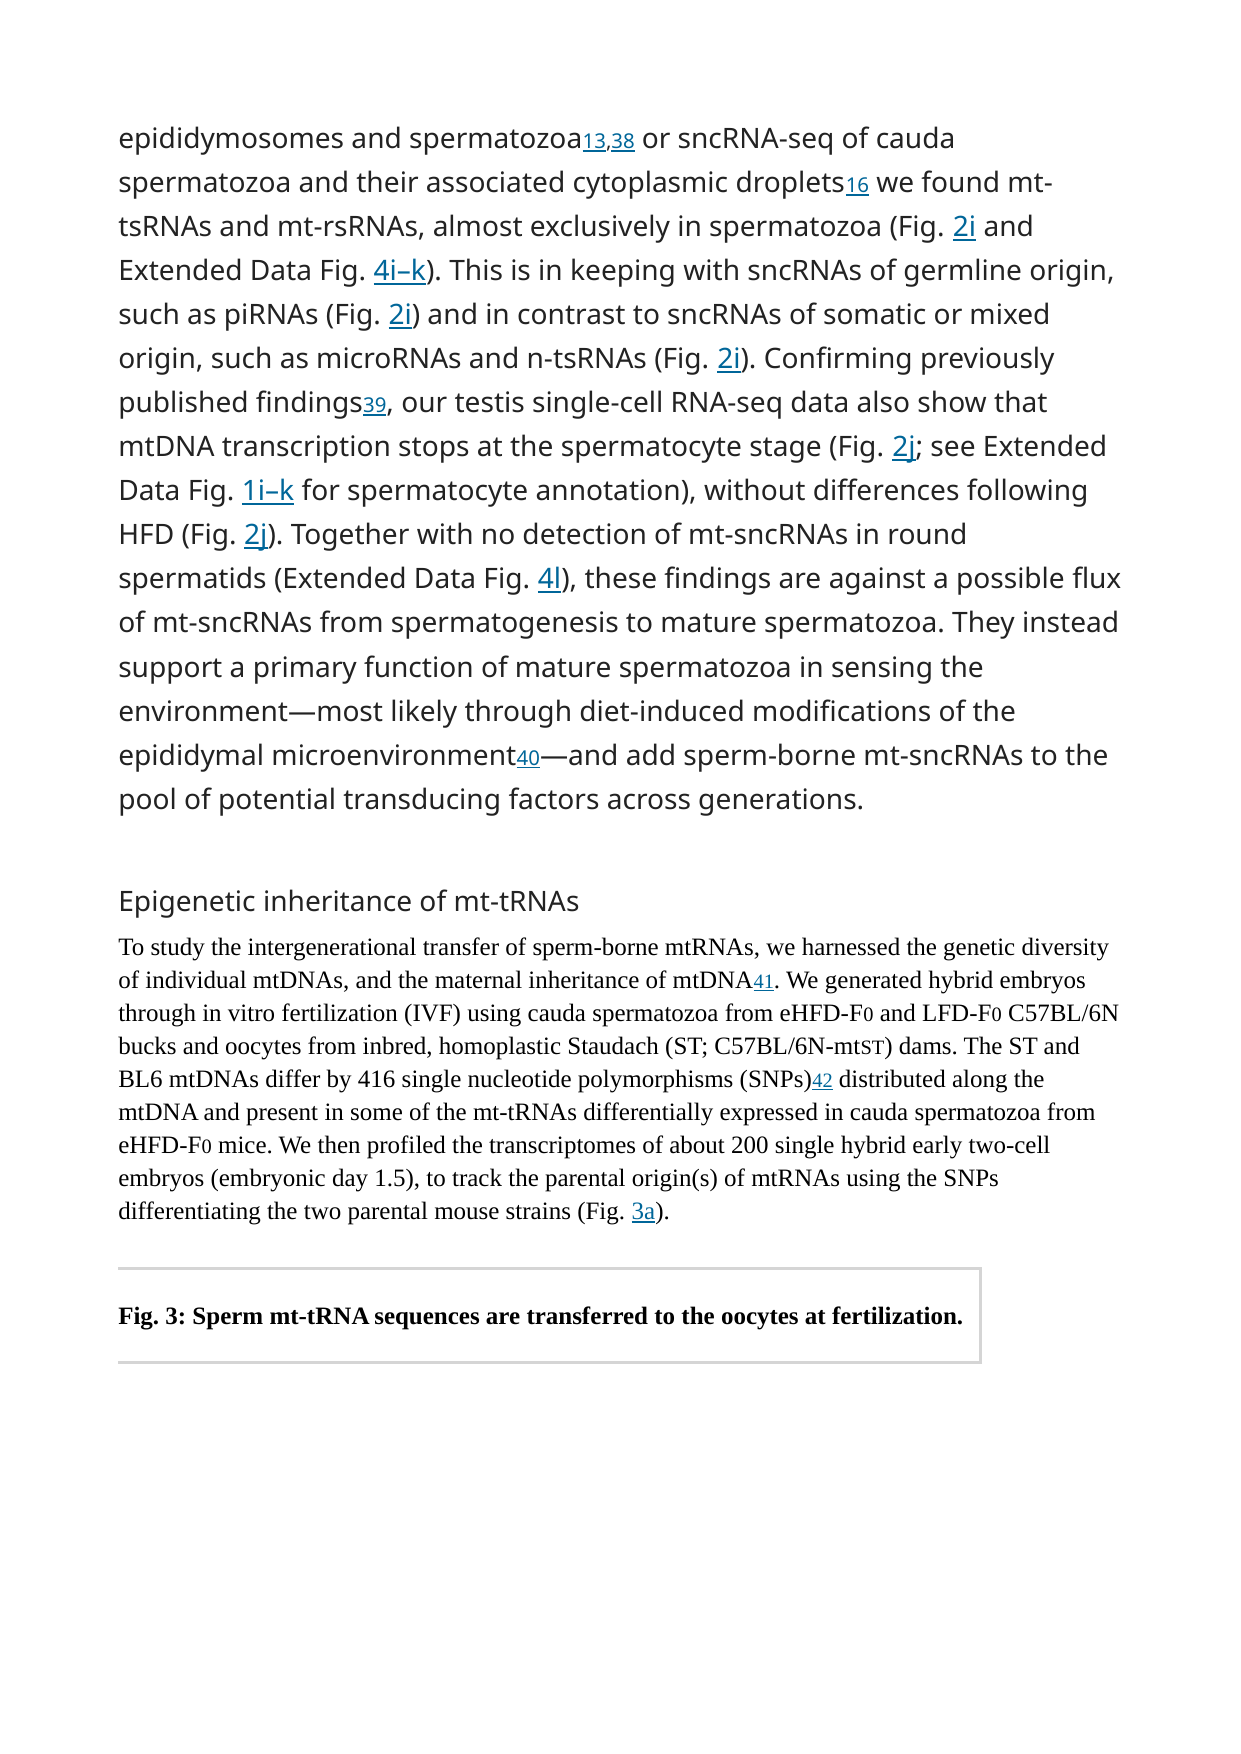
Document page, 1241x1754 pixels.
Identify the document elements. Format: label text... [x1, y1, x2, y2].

text [982, 1267, 1122, 1364]
text Fig. 3: Sperm mt-tRNA sequences are transferred to the oocytes at fertilization. [118, 1270, 979, 1361]
text To study the intergenerational transfer of sperm-borne mtRNAs, we harnessed the genetic diversity of individual mtDNAs, and the maternal inheritance of mtDNA41. We generated hybrid embryos through in vitro fertilization (IVF) using cauda spermatozoa from eHFD-F0 and LFD-F0 C57BL/6N bucks and oocytes from inbred, homoplastic Staudach (ST; C57BL/6N-mtST) dams. The ST and BL6 mtDNAs differ by 416 single nucleotide polymorphisms (SNPs)42 distributed along the mtDNA and present in some of the mt-tRNAs differentially expressed in cauda spermatozoa from eHFD-F0 mice. We then profiled the transcriptomes of about 200 single hybrid early two-cell embryos (embryonic day 1.5), to track the parental origin(s) of mtRNAs using the SNPs differentiating the two parental mouse strains (Fig. 3a). [118, 932, 1122, 1225]
text epididymosomes and spermatozoa13,38 or sncRNA-seq of cauda spermatozoa and their associated cytoplasmic droplets16 we found mt-tsRNAs and mt-rsRNAs, almost exclusively in spermatozoa (Fig. 2i and Extended Data Fig. 4i–k). This is in keeping with sncRNAs of germline origin, such as piRNAs (Fig. 2i) and in contrast to sncRNAs of somatic or mixed origin, such as microRNAs and n-tsRNAs (Fig. 2i). Confirming previously published findings39, our testis single-cell RNA-seq data also show that mtDNA transcription stops at the spermatocyte stage (Fig. 2j; see Extended Data Fig. 1i–k for spermatocyte annotation), without differences following HFD (Fig. 2j). Together with no detection of mt-sncRNAs in round spermatids (Extended Data Fig. 4l), these findings are against a possible flux of mt-sncRNAs from spermatogenesis to mature spermatozoa. They instead support a primary function of mature spermatozoa in sensing the environment—most likely through diet-induced modifications of the epididymal microenvironment40—and add sperm-borne mt-sncRNAs to the pool of potential transducing factors across generations. [118, 118, 1122, 817]
subtitle Epigenetic inheritance of mt-tRNAs [118, 881, 1122, 920]
